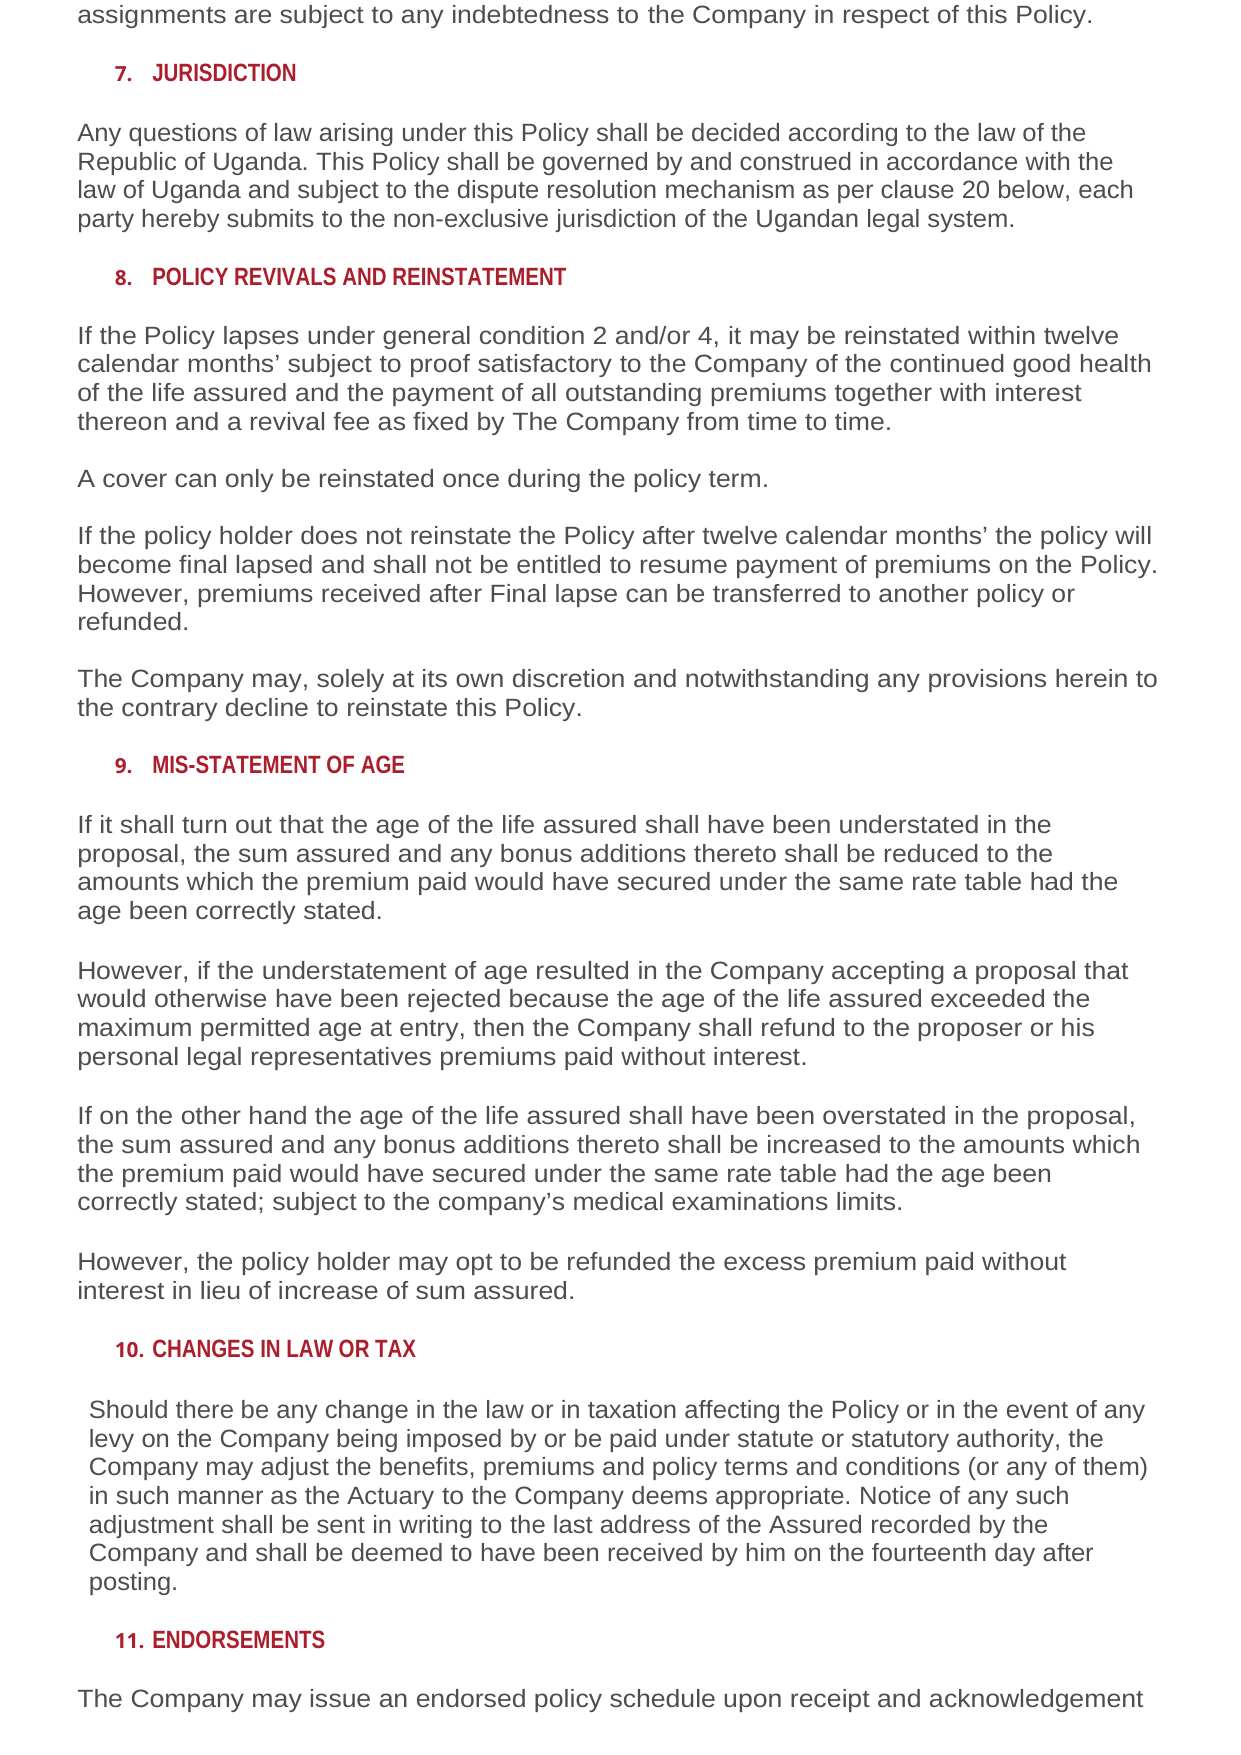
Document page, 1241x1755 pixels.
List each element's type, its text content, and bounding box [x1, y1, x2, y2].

subtitle CHANGES IN LAW OR TAX [114, 1334, 1163, 1364]
text The Company may issue an endorsed policy schedule upon receipt and acknowledgement [77, 1684, 1163, 1712]
subtitle POLICY REVIVALS AND REINSTATEMENT [114, 262, 1163, 292]
text However, the policy holder may opt to be refunded the excess premium paid without interest in lieu of increase of sum assured. [77, 1247, 1152, 1304]
text Should there be any change in the law or in taxation affecting the Policy or in the event of any levy on the Company being imposed by or be paid under statute or statutory authority, the Company may adjust the benefits, premiums and policy terms and conditions (or any of them) in such manner as the Actuary to the Company deems appropriate. Notice of any such adjustment shall be sent in writing to the last address of the Assured recorded by the Company and shall be deemed to have been received by him on the fourteenth day after posting. [88, 1395, 1152, 1596]
text If on the other hand the age of the life assured shall have been overstated in the proposal, the sum assured and any bonus additions thereto shall be increased to the amounts which the premium paid would have secured under the same rate table had the age been correctly stated; subject to the company’s medical examinations limits. [77, 1101, 1152, 1216]
text If the Policy lapses under general condition 2 and/or 4, it may be reinstated within twelve calendar months’ subject to proof satisfactory to the Company of the continued good health of the life assured and the payment of all outstanding premiums together with interest thereon and a revival fee as fixed by The Company from time to time. [77, 321, 1163, 435]
subtitle JURISDICTION [114, 58, 1163, 88]
text If the policy holder does not reinstate the Policy after twelve calendar months’ the policy will become final lapsed and shall not be entitled to resume payment of premiums on the Policy. However, premiums received after Final lapse can be transferred to another policy or refunded. [77, 521, 1163, 636]
text assignments are subject to any indebtedness to the Company in respect of this Policy. [77, 0, 1152, 29]
text Any questions of law arising under this Policy shall be decided according to the law of the Republic of Uganda. This Policy shall be governed by and construed in accordance with the law of Uganda and subject to the dispute resolution mechanism as per clause 20 below, each party hereby submits to the non-exclusive jurisdiction of the Ugandan legal system. [77, 118, 1152, 232]
text If it shall turn out that the age of the life assured shall have been understated in the proposal, the sum assured and any bonus additions thereto shall be reduced to the amounts which the premium paid would have secured under the same rate table had the age been correctly stated. [77, 810, 1152, 924]
text A cover can only be reinstated once during the policy term. [77, 464, 1163, 493]
text The Company may, solely at its own discretion and notwithstanding any provisions herein to the contrary decline to reinstate this Policy. [77, 664, 1163, 722]
subtitle MIS-STATEMENT OF AGE [114, 750, 1163, 780]
subtitle ENDORSEMENTS [114, 1625, 1163, 1655]
text However, if the understatement of age resulted in the Company accepting a proposal that would otherwise have been rejected because the age of the life assured exceeded the maximum permitted age at entry, then the Company shall refund to the proposer or his personal legal representatives premiums paid without interest. [77, 956, 1152, 1070]
